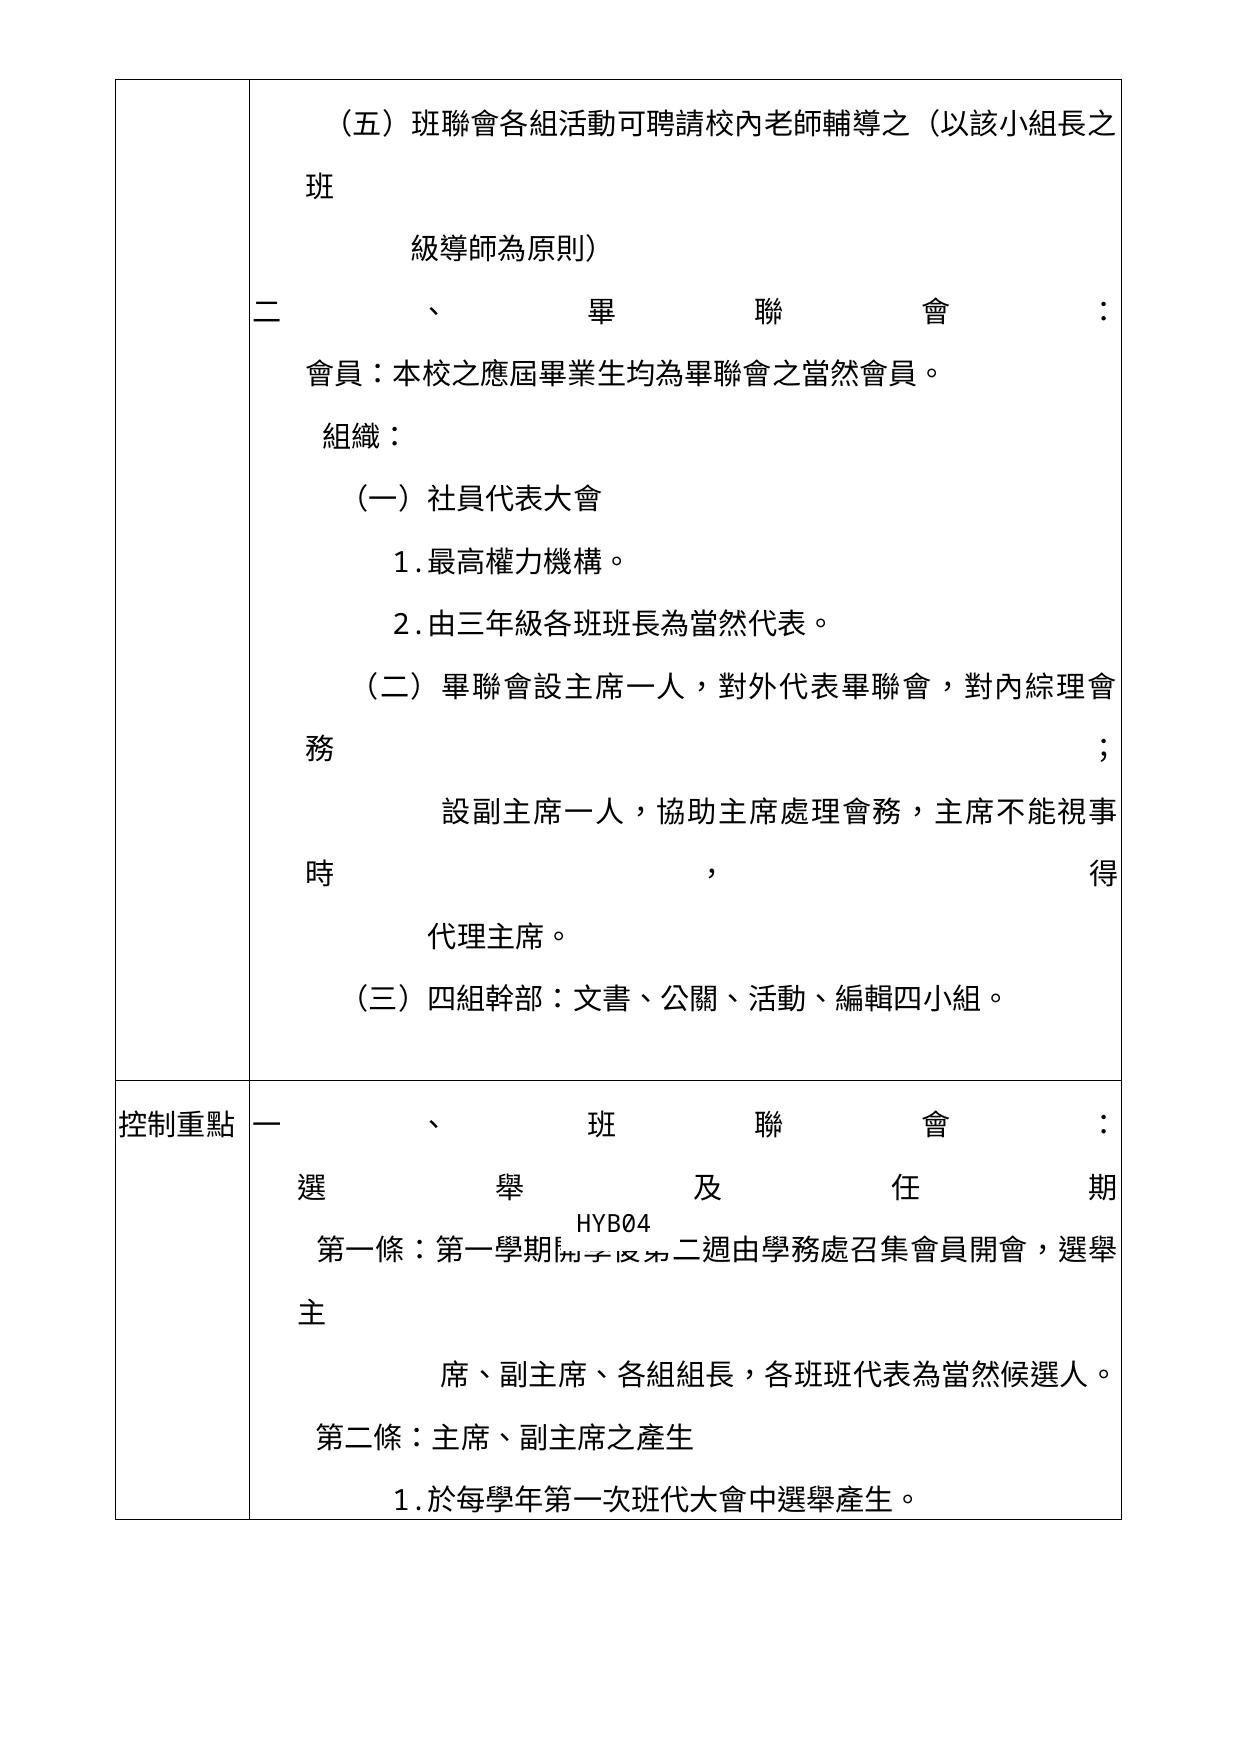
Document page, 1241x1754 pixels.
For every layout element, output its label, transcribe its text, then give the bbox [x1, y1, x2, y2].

table_cell 控制重點 [116, 1081, 249, 1519]
table_cell [116, 80, 249, 1080]
table_cell （五）班聯會各組活動可聘請校內老師輔導之（以該小組長之班 級導師為原則） 二、畢聯會： 會員：本校之應屆畢業生均為畢聯會之當然會員。 組織： （一）社員代表大會 1.最高權力機構。 2.由三年級各班班長為當然代表。 （二）畢聯會設主席一人，對外代表畢聯會，對內綜理會務； 設副主席一人，協助主席處理會務，主席不能視事時，得 代理主席。 （三）四組幹部：文書、公關、活動、編輯四小組。 [250, 80, 1121, 1080]
table_cell 一、班聯會： 選舉及任期 第一條：第一學期開學後第二週由學務處召集會員開會，選舉主 席、副主席、各組組長，各班班代表為當然候選人。 第二條：主席、副主席之產生 1.於每學年第一次班代大會中選舉產生。 [250, 1081, 1121, 1519]
